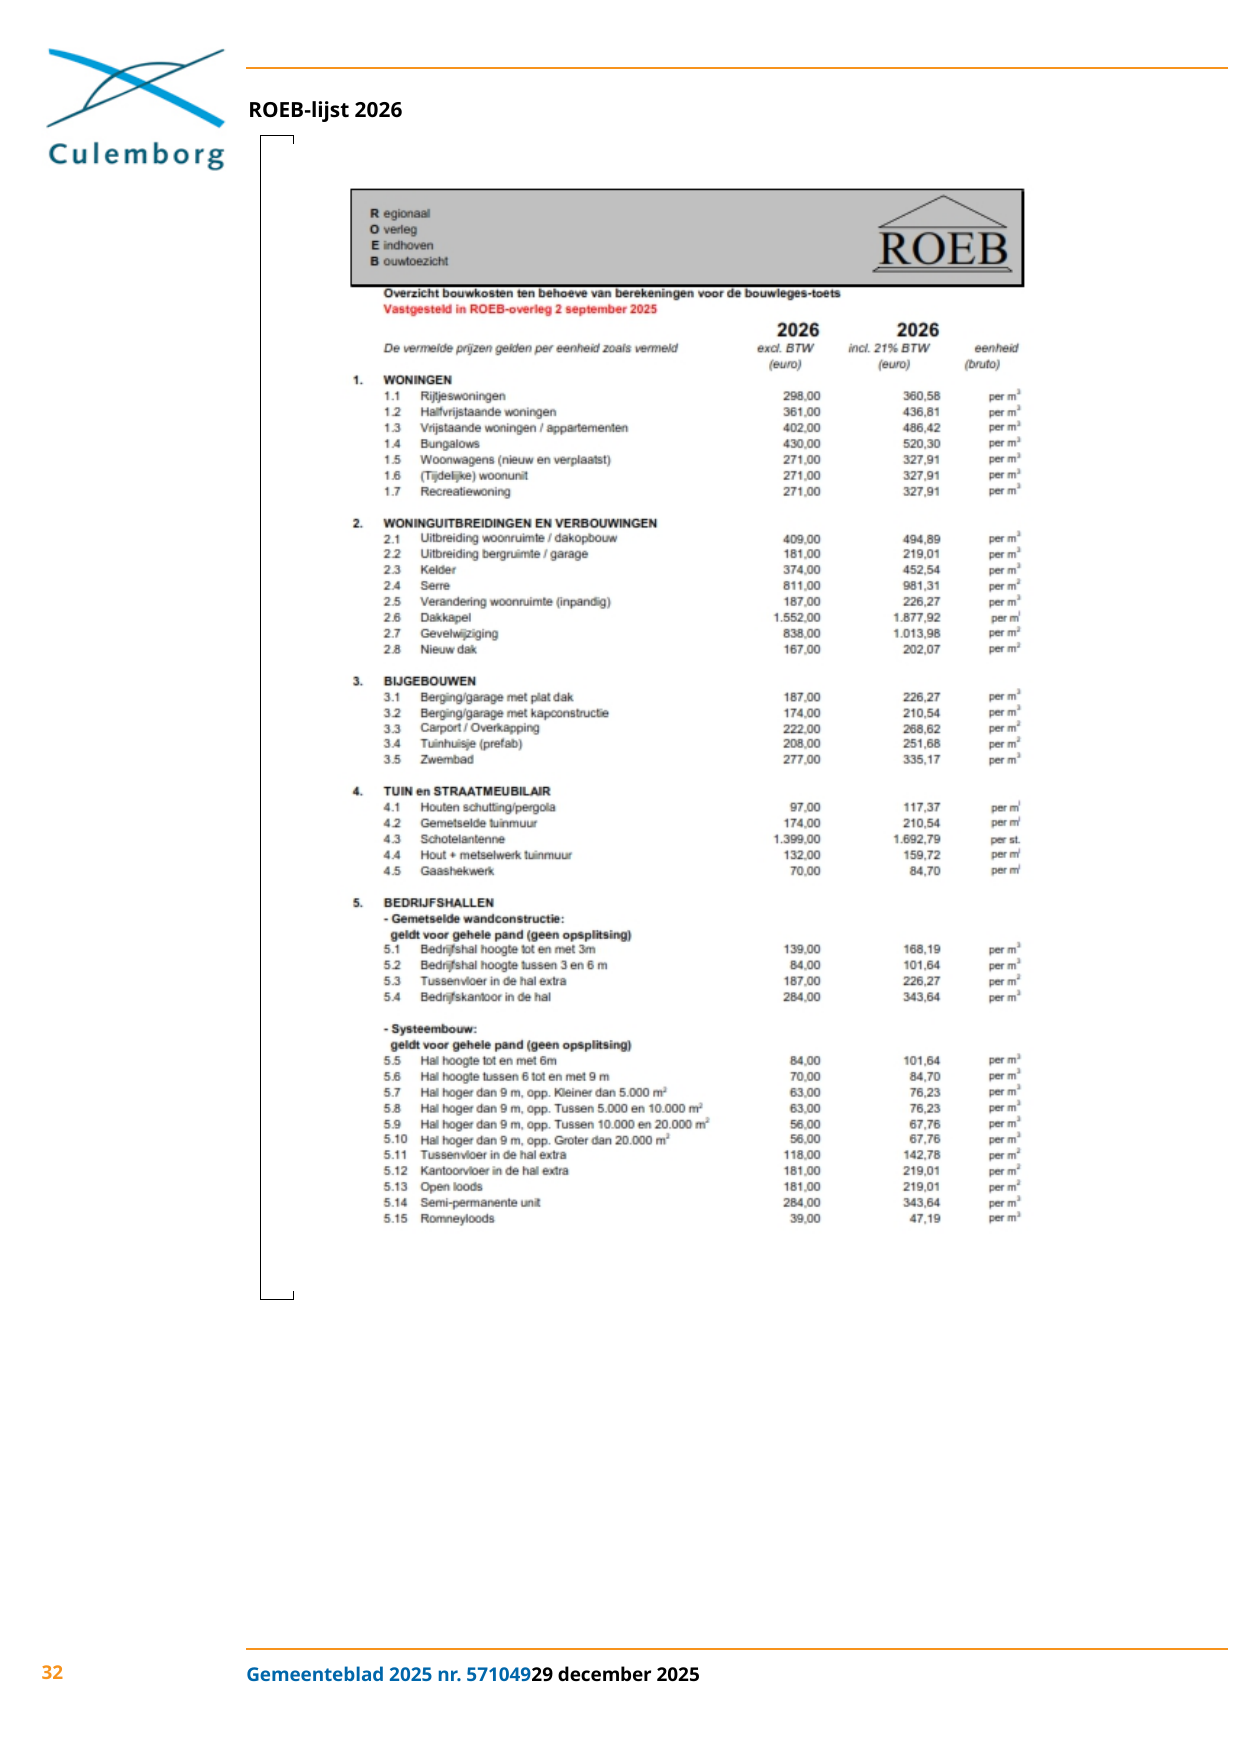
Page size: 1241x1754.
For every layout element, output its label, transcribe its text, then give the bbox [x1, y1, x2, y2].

picture [41, 47, 231, 172]
picture [268, 144, 1155, 1291]
text ROEB-lijst 2026 [248, 95, 1152, 123]
